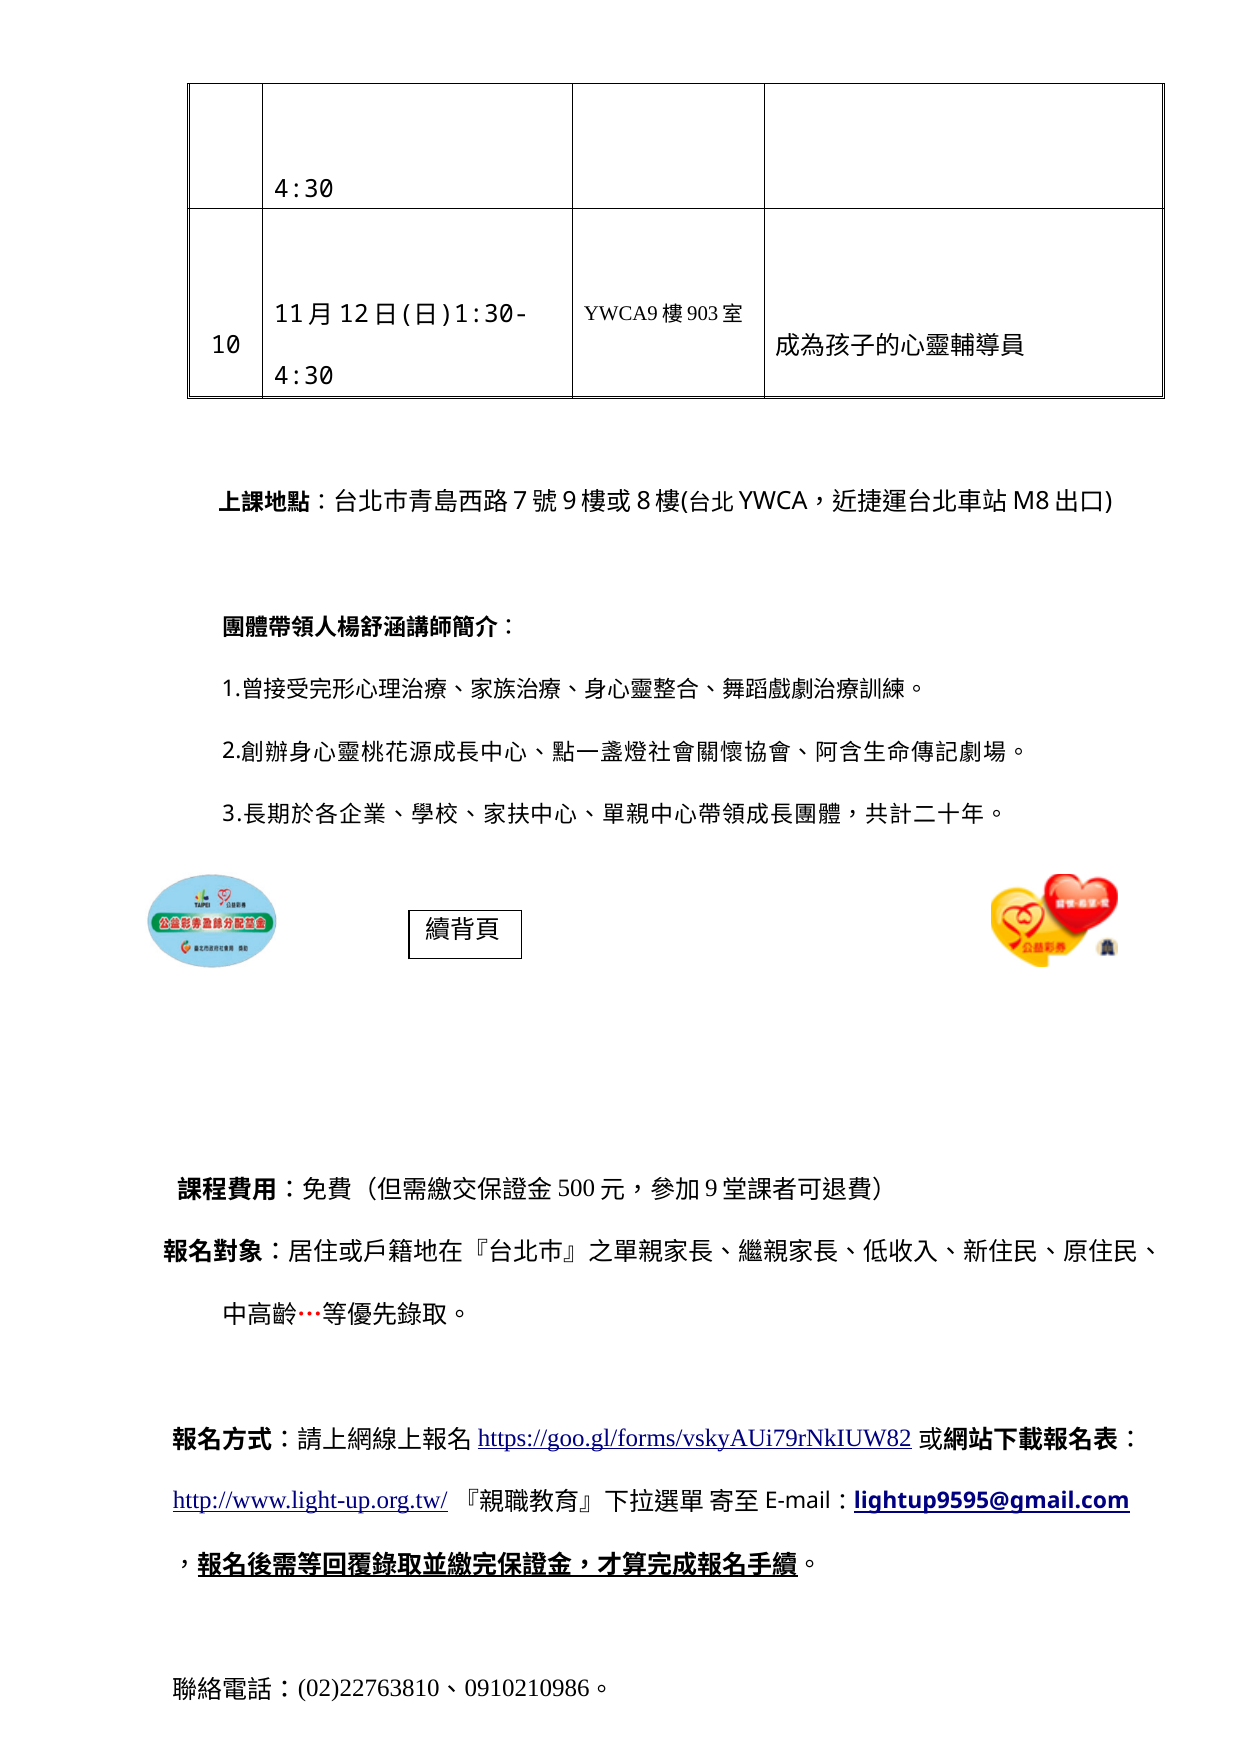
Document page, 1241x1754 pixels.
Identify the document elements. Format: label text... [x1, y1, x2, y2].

text 聯絡電話：(02)22763810、0910210986。 [173, 1646, 1152, 1708]
text 上課地點：台北巿青島西路7號9樓或8樓(台北YWCA，近捷運台北車站M8出口) [218, 458, 1152, 521]
table_cell 成為孩子的心靈輔導員 [765, 209, 1162, 396]
table_cell 10 [190, 209, 262, 396]
text 課程費用：免費（但需繳交保證金500元，參加9堂課者可退費） 報名對象：居住或戶籍地在『台北巿』之單親家長、繼親家長、低收入、新住民、原住民、 中高齡…等優先錄取。 [148, 1146, 1152, 1333]
table_cell 11月12日(日)1:30-4:30 [263, 209, 572, 396]
table_cell [190, 84, 262, 208]
table_cell YWCA9樓903室 [573, 209, 764, 396]
table_cell [765, 84, 1162, 208]
table_cell [573, 84, 764, 208]
table_cell 4:30 [263, 84, 572, 208]
text 團體帶領人楊舒涵講師簡介： 1.曾接受完形心理治療、家族治療、身心靈整合、舞蹈戲劇治療訓練。 2.創辦身心靈桃花源成長中心、點一盞燈社會關懷協會、阿含生命傳記劇場。 3.長期於各企業、學校、家扶中心、單親中心帶領成長團體，共計二十年。 [221, 583, 1152, 833]
text 續背頁 [425, 919, 506, 944]
text 報名方式：請上網線上報名https://goo.gl/forms/vskyAUi79rNkIUW82 或網站下載報名表：http://www.light-up.org.tw/ 『親職教育』下拉選單 寄至E-mail：lightup9595@gmail.com ，報名後需等回覆錄取並繳完保證金，才算完成報名手續。 [173, 1396, 1152, 1583]
